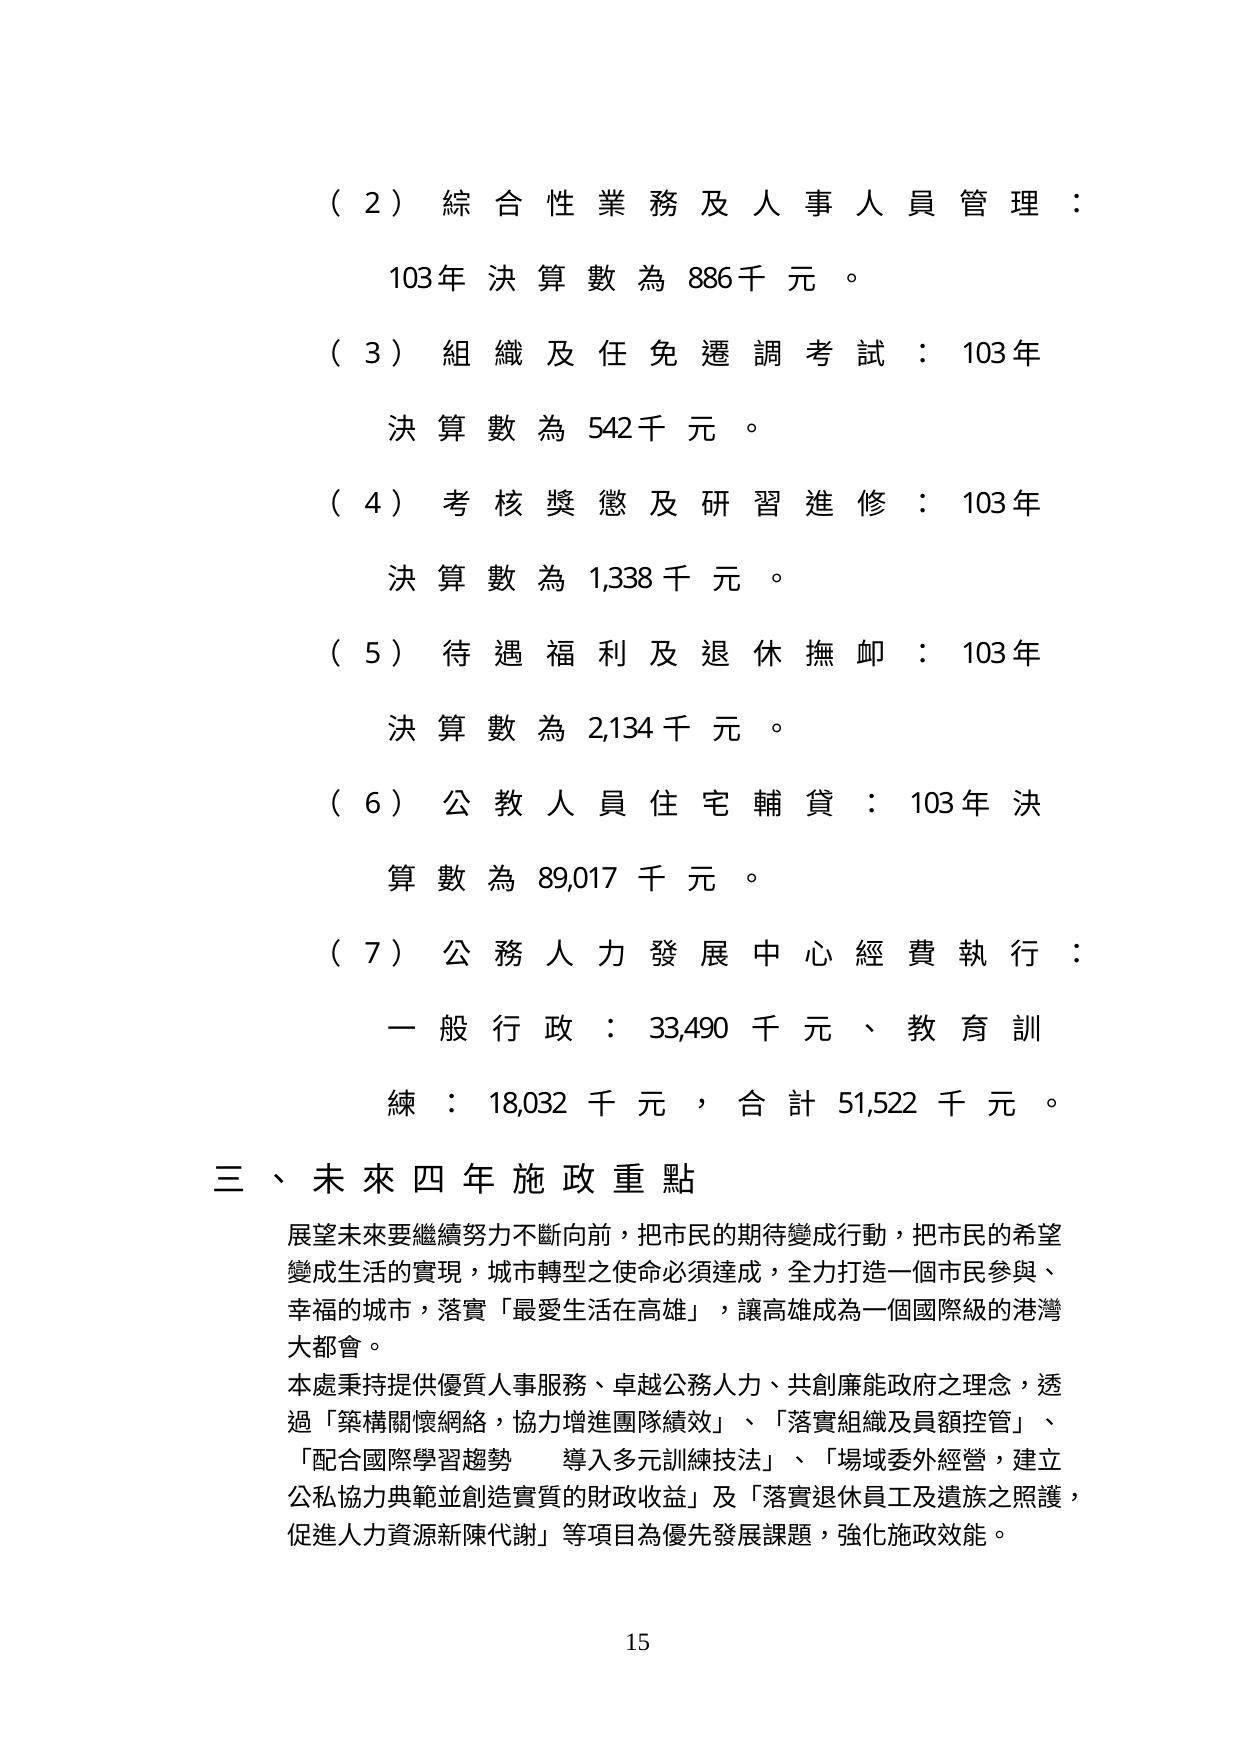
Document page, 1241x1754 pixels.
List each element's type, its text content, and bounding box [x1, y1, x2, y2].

text 展望未來要繼續努力不斷向前，把市民的期待變成行動，把市民的希望變成生活的實現，城市轉型之使命必須達成，全力打造一個市民參與、幸福的城市，落實「最愛生活在高雄」，讓高雄成為一個國際級的港灣大都會。 [287, 1214, 1062, 1364]
text （2）綜合性業務及人事人員管理：103年決算數為886千元。 [301, 164, 1062, 314]
text （6）公教人員住宅輔貸：103年決算數為89,017千元。 [301, 764, 1062, 914]
text （4）考核獎懲及研習進修：103年決算數為1,338千元。 [301, 464, 1062, 614]
text （5）待遇福利及退休撫卹：103年決算數為2,134千元。 [301, 614, 1062, 764]
text 三、未來四年施政重點 [212, 1139, 1062, 1214]
text （7）公務人力發展中心經費執行：一般行政：33,490千元、教育訓練：18,032千元，合計51,522千元。 [301, 914, 1062, 1139]
text 本處秉持提供優質人事服務、卓越公務人力、共創廉能政府之理念，透過「築構關懷網絡，協力增進團隊績效」、「落實組織及員額控管」、「配合國際學習趨勢 導入多元訓練技法」、「場域委外經營，建立公私協力典範並創造實質的財政收益」及「落實退休員工及遺族之照護，促進人力資源新陳代謝」等項目為優先發展課題，強化施政效能。 [287, 1364, 1062, 1552]
text （3）組織及任免遷調考試：103年決算數為542千元。 [301, 314, 1062, 464]
